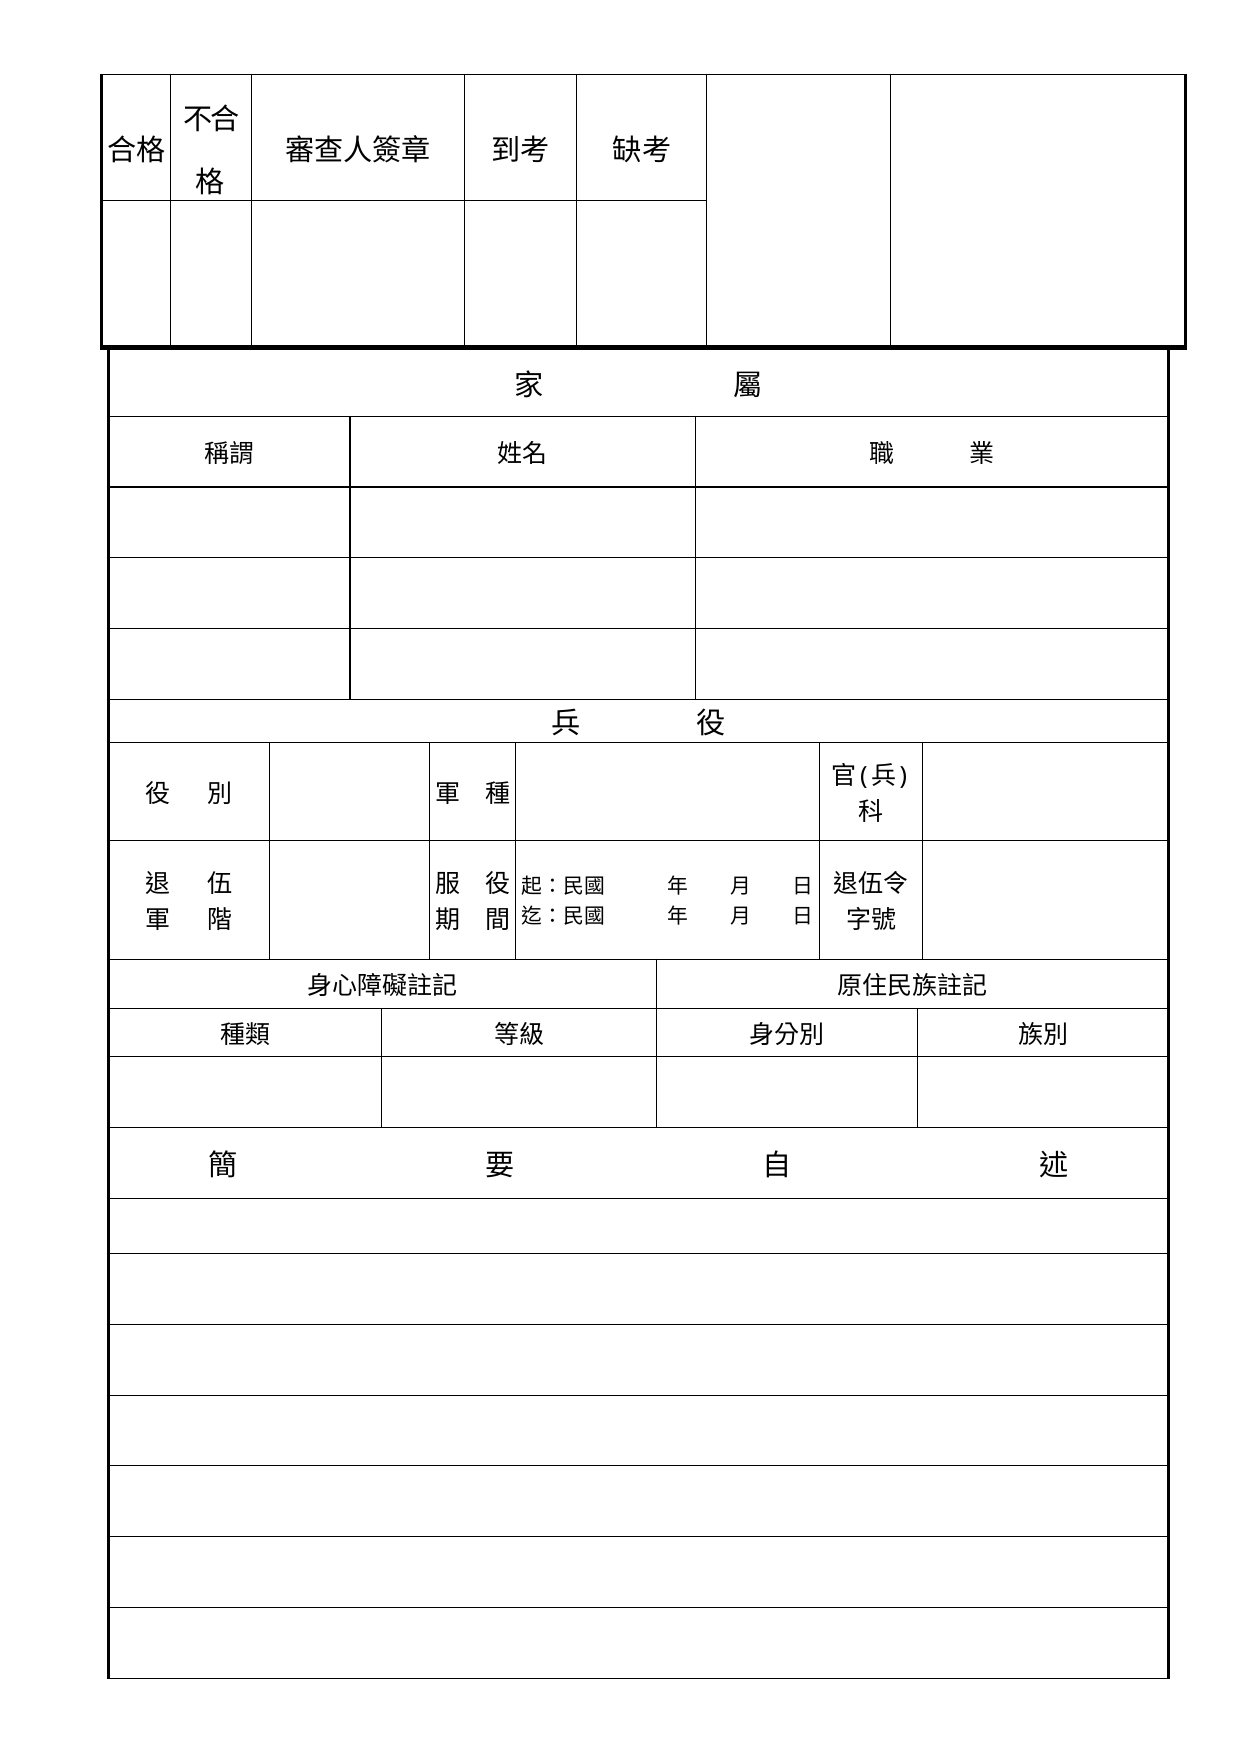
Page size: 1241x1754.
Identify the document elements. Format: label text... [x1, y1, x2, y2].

table_cell 不合格 [171, 75, 251, 200]
table_cell [1170, 1607, 1186, 1678]
table_cell [110, 1396, 1167, 1465]
table_cell [918, 1057, 1167, 1127]
table_cell 軍 種 [430, 743, 515, 840]
table_cell 種類 [110, 1009, 381, 1056]
table_cell [102, 699, 107, 742]
table_cell [110, 629, 349, 699]
table_cell [102, 1395, 107, 1465]
table_cell [696, 558, 1167, 628]
table_cell 審查人簽章 [252, 75, 464, 200]
table_cell [171, 201, 251, 345]
table_cell 官(兵)科 [820, 743, 922, 840]
table_cell [1170, 1536, 1186, 1607]
table_cell 合格 [103, 75, 170, 200]
table_cell [1170, 1324, 1186, 1394]
table_cell [102, 557, 107, 628]
table_cell [891, 75, 1184, 345]
table_cell 兵 役 [110, 700, 1167, 742]
table_cell 起：民國 年 月 日 迄：民國 年 月 日 [516, 841, 819, 958]
table_cell 族別 [918, 1009, 1167, 1056]
table_cell 原住民族註記 [657, 960, 1167, 1008]
table_cell [1170, 557, 1186, 628]
table_cell [102, 840, 107, 958]
table_cell 稱謂 [110, 417, 349, 486]
table_cell [102, 742, 107, 840]
table_cell [1170, 1127, 1186, 1198]
table_cell [577, 201, 706, 345]
table_cell [102, 1056, 107, 1127]
table_cell [102, 1536, 107, 1607]
table_cell [102, 486, 107, 557]
table_cell [1170, 486, 1186, 557]
table_cell [657, 1057, 917, 1127]
table_cell 職 業 [696, 417, 1167, 486]
table_cell 身心障礙註記 [110, 960, 656, 1008]
table_cell [102, 1008, 107, 1056]
table_cell [1170, 350, 1186, 416]
table_cell [696, 488, 1167, 557]
table_cell [1170, 416, 1186, 486]
table_cell 服 役 期 間 [430, 841, 515, 958]
table_cell [923, 841, 1167, 958]
table_cell [110, 1325, 1167, 1394]
table_cell [110, 1057, 381, 1127]
table_cell [1170, 1198, 1186, 1253]
table_cell [110, 1537, 1167, 1607]
table_cell 退伍令 字號 [820, 841, 922, 958]
table_cell [102, 959, 107, 1008]
table_cell [102, 1607, 107, 1678]
table_cell [102, 1324, 107, 1394]
table_cell 等級 [382, 1009, 656, 1056]
table_cell [102, 1198, 107, 1253]
table_cell [270, 743, 429, 840]
table_cell [1170, 628, 1186, 699]
table_cell [696, 629, 1167, 699]
table_cell [923, 743, 1167, 840]
table_cell [1170, 840, 1186, 958]
table_cell [102, 350, 107, 416]
table_cell [1170, 1008, 1186, 1056]
table_cell [351, 558, 695, 628]
table_cell [102, 628, 107, 699]
table_cell [1170, 959, 1186, 1008]
table_cell [110, 1608, 1167, 1678]
table_cell [382, 1057, 656, 1127]
table_cell 到考 [465, 75, 576, 200]
table_cell [110, 1199, 1167, 1253]
table_cell 簡 要 自 述 [110, 1128, 1167, 1198]
table_cell 役 別 [110, 743, 269, 840]
table_cell [1170, 742, 1186, 840]
table_cell 姓名 [351, 417, 695, 486]
table_cell [1170, 1056, 1186, 1127]
table_cell [103, 201, 170, 345]
table_cell [270, 841, 429, 958]
table_cell [516, 743, 819, 840]
table_cell [1170, 1253, 1186, 1324]
table_cell [351, 629, 695, 699]
table_cell [1170, 1465, 1186, 1536]
table_cell [102, 1127, 107, 1198]
table_cell [102, 1465, 107, 1536]
table_cell [110, 558, 349, 628]
table_cell [465, 201, 576, 345]
table_cell [110, 1466, 1167, 1536]
table_cell [252, 201, 464, 345]
table_cell [102, 1253, 107, 1324]
table_cell [707, 75, 890, 345]
table_cell [1170, 699, 1186, 742]
table_cell 缺考 [577, 75, 706, 200]
table_cell [351, 488, 695, 557]
table_cell [110, 1254, 1167, 1324]
table_cell [110, 488, 349, 557]
table_cell [1170, 1395, 1186, 1465]
table_cell 家 屬 [110, 350, 1167, 416]
table_cell [102, 416, 107, 486]
table_cell 身分別 [657, 1009, 917, 1056]
table_cell 退 伍 軍 階 [110, 841, 269, 958]
